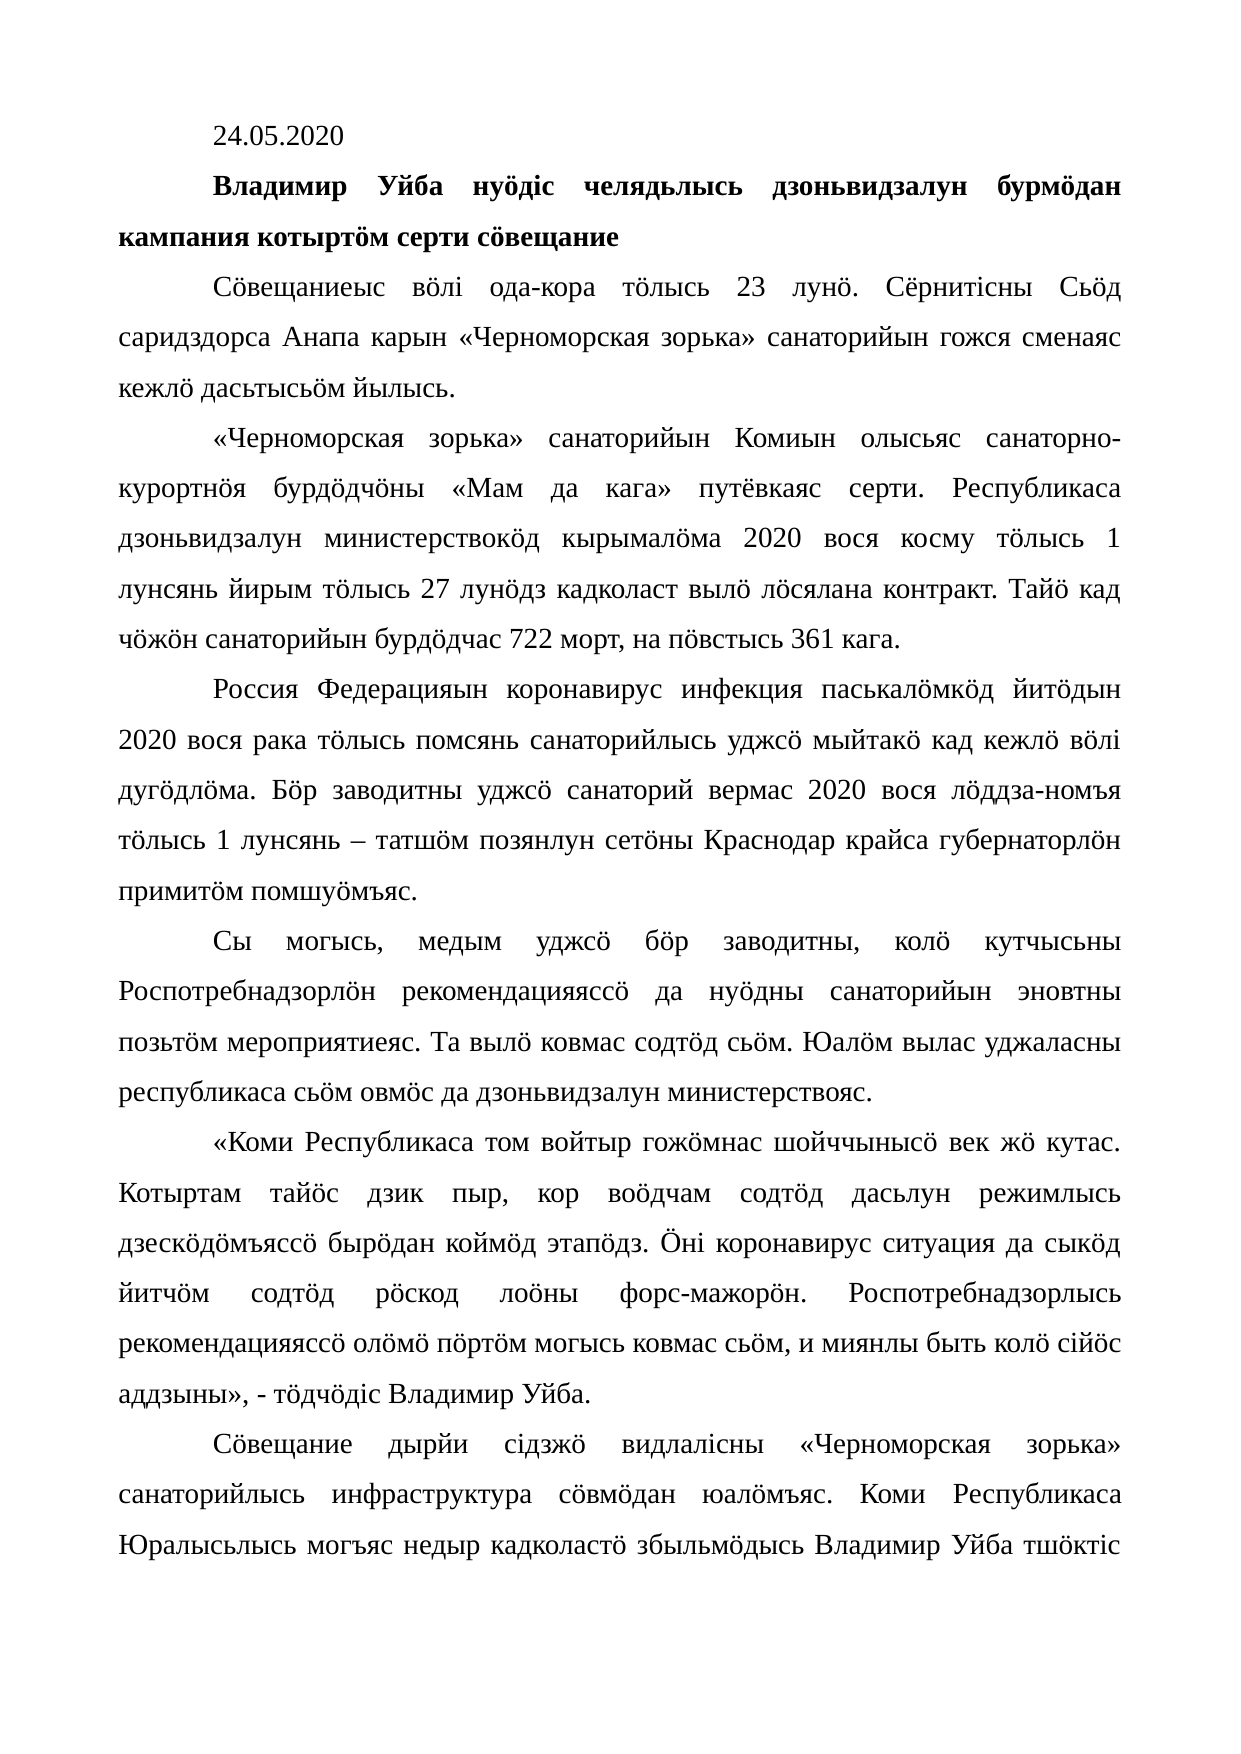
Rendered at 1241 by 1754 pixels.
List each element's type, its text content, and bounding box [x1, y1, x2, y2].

text Сы могысь, медым уджсӧ бӧр заводитны, колӧ кутчысьны Роспотребнадзорлӧн рекомендацияяссӧ да нуӧдны санаторийын эновтны позьтӧм мероприятиеяс. Та вылӧ ковмас содтӧд сьӧм. Юалӧм вылас уджаласны республикаса сьӧм овмӧс да дзоньвидзалун министерствояс. [118, 923, 1122, 1108]
text 24.05.2020 [118, 118, 1122, 152]
text Сӧвещание дырйи сідзжӧ видлалісны «Черноморская зорька» санаторийлысь инфраструктура сӧвмӧдан юалӧмъяс. Коми Республикаса Юралысьлысь могъяс недыр кадколастӧ збыльмӧдысь Владимир Уйба тшӧктіс [118, 1426, 1122, 1560]
text Владимир Уйба нуӧдіс челядьлысь дзоньвидзалун бурмӧдан кампания котыртӧм серти сӧвещание [118, 168, 1122, 252]
text Россия Федерацияын коронавирус инфекция паськалӧмкӧд йитӧдын 2020 вося рака тӧлысь помсянь санаторийлысь уджсӧ мыйтакӧ кад кежлӧ вӧлі дугӧдлӧма. Бӧр заводитны уджсӧ санаторий вермас 2020 вося лӧддза-номъя тӧлысь 1 лунсянь – татшӧм позянлун сетӧны Краснодар крайса губернаторлӧн примитӧм помшуӧмъяс. [118, 672, 1122, 906]
text Сӧвещаниеыс вӧлі ода-кора тӧлысь 23 лунӧ. Сёрнитісны Сьӧд саридздорса Анапа карын «Черноморская зорька» санаторийын гожся сменаяс кежлӧ дасьтысьӧм йылысь. [118, 269, 1122, 403]
text «Коми Республикаса том войтыр гожӧмнас шойччынысӧ век жӧ кутас. Котыртам тайӧс дзик пыр, кор воӧдчам содтӧд дасьлун режимлысь дзескӧдӧмъяссӧ бырӧдан коймӧд этапӧдз. Ӧні коронавирус ситуация да сыкӧд йитчӧм содтӧд рӧскод лоӧны форс-мажорӧн. Роспотребнадзорлысь рекомендацияяссӧ олӧмӧ пӧртӧм могысь ковмас сьӧм, и миянлы быть колӧ сійӧс аддзыны», - тӧдчӧдіс Владимир Уйба. [118, 1124, 1122, 1409]
text «Черноморская зорька» санаторийын Комиын олысьяс санаторно-курортнӧя бурдӧдчӧны «Мам да кага» путёвкаяс серти. Республикаса дзоньвидзалун министерствокӧд кырымалӧма 2020 вося косму тӧлысь 1 лунсянь йирым тӧлысь 27 лунӧдз кадколаст вылӧ лӧсялана контракт. Тайӧ кад чӧжӧн санаторийын бурдӧдчас 722 морт, на пӧвстысь 361 кага. [118, 420, 1122, 655]
